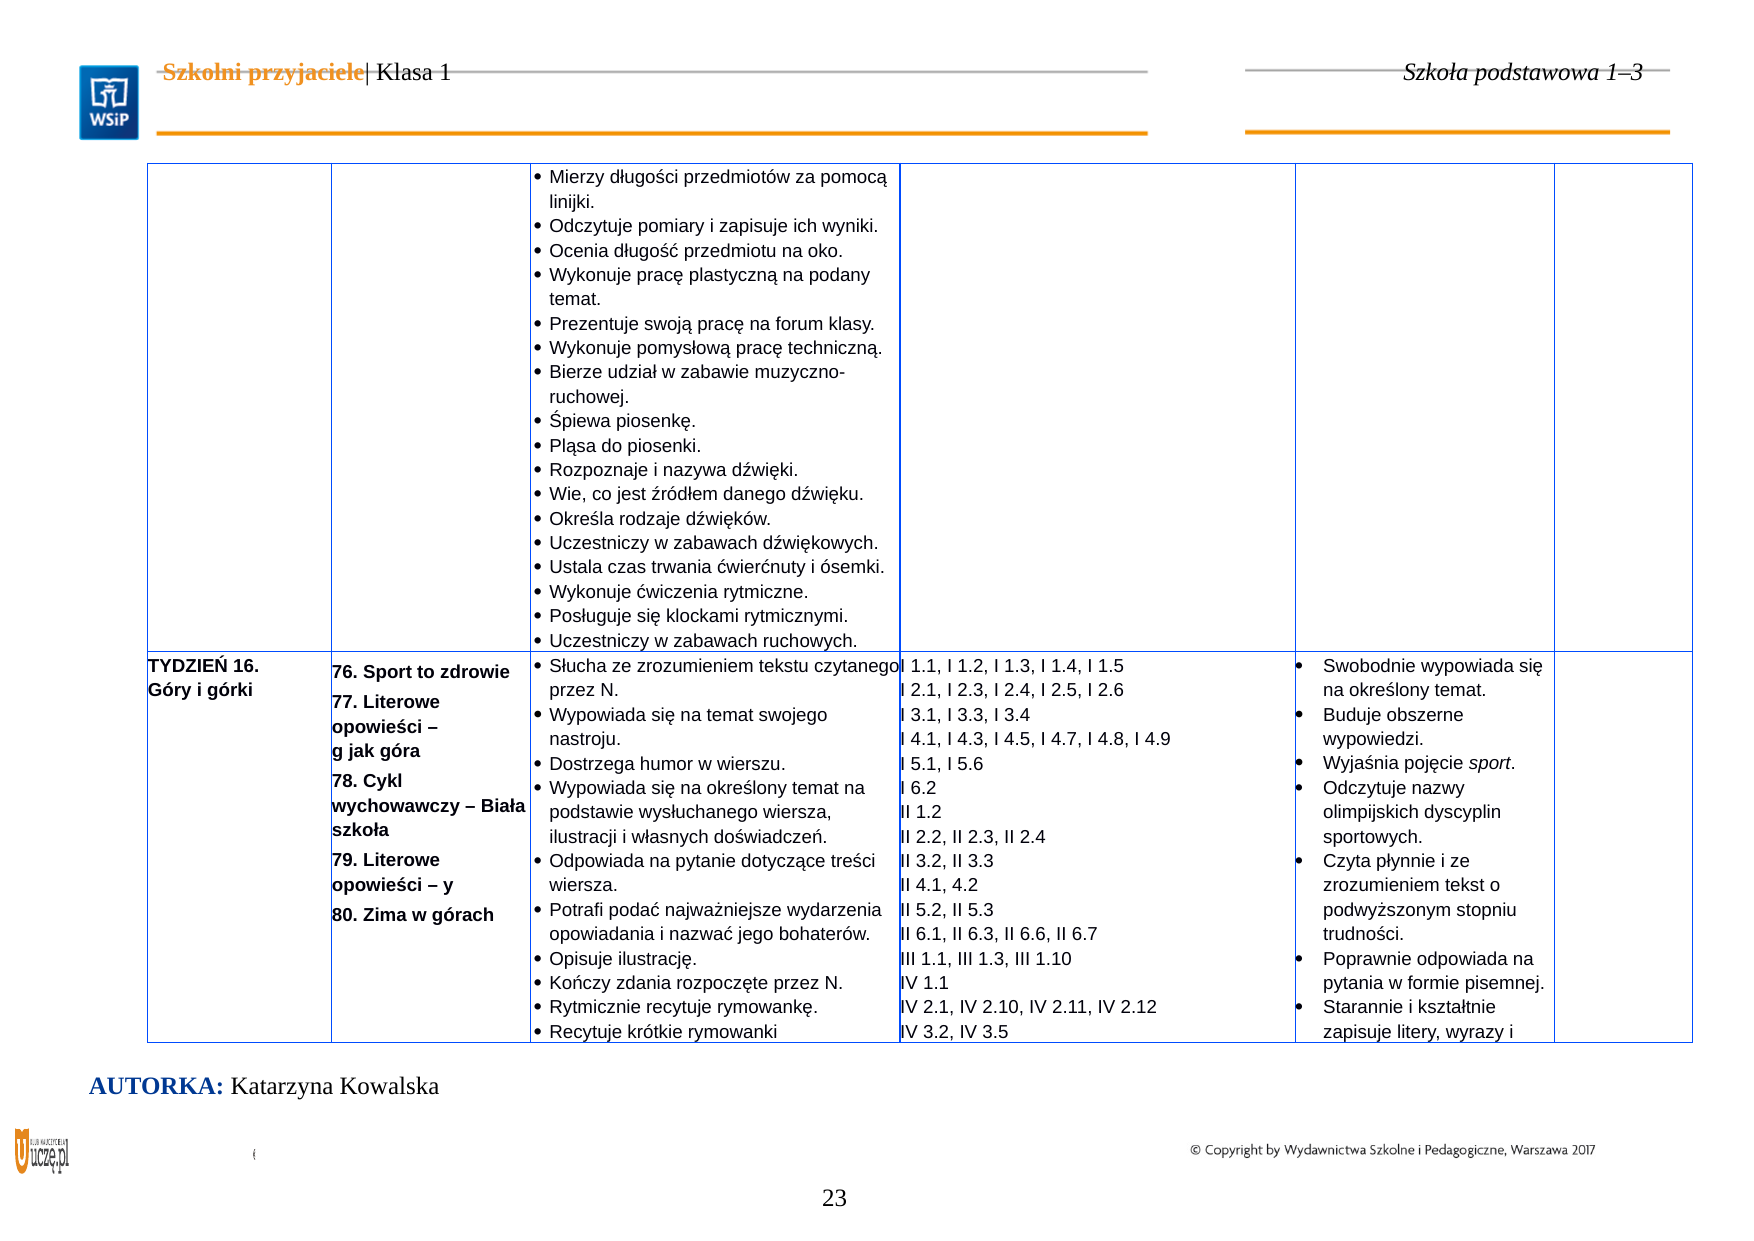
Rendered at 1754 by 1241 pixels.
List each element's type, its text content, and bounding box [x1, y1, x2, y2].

picture [0, 6, 1671, 164]
table_cell TYDZIEŃ 16. Góry i górki [148, 652, 331, 1042]
table_cell [148, 164, 331, 651]
table_cell Swobodnie wypowiada się na określony temat. Buduje obszerne wypowiedzi. Wyjaśnia pojęcie sport. Odczytuje nazwy olimpijskich dyscyplin sportowych. Czyta płynnie i ze zrozumieniem tekst o podwyższonym stopniu trudności. Poprawnie odpowiada na pytania w formie pisemnej. Starannie i kształtnie zapisuje litery, wyrazy i zdania w liniaturze. Szuka informacji w internecie. Kończy zdania rozpoczęte przez N. Porównuje wagę produktów. Potrafi oszacować, co jest cięższe, a co jest lżejsze. Sprawnie dokonuje pomiarów długości za pomocą linijki. Sprawnie dodaje i odejmuje w poznanym zakresie liczb. Współpracuje z innymi dziećmi. Przewiduje następstwa śnieżycy i wypowiada się na temat zagrożeń nią powodowanych. Opowiada o zwierzętach mieszkających w górach. Rozumie i potrafi wytłumaczyć, czym zajmuje się GOPR i TOPR. Wyjaśnia pojęcie hibernacja. Wyraźnie śpiewa piosenkę. Rozumie i wyjaśnia pojęcia muzyczne: metrum, takt, kreska taktowa. [1296, 652, 1554, 1042]
picture [1181, 1132, 1607, 1178]
table_cell Słucha ze zrozumieniem tekstu czytanego przez N. Wypowiada się na temat wysłuchanego tekstu. Wymyśla nazwy dla członków swojej rodziny. Słucha tekstu o Julianie Tuwimie. Słucha rymowanek i wskazuje tę, która podoba mu się najbardziej. Uczestniczy w rozmowach na określony temat. Opowiada o swoim rodzeństwie. Odpowiada na pytania dotyczące tekstu. Wypowiada się na temat ilustracji. Wypowiada się na temat sposobów spędzania nocy sylwestrowej na podstawie usłyszanych informacji, ilustracji i własnych doświadczeń. Odczytuje i zapisuje hasła. Formułuje życzenia. Zna formy grzecznościowe podczas składania życzeń. Wykonuje zadanie zgodnie z poleceniami N. Podaje nazwę przedmiotu. Wie, do czego można użyć danego przedmiotu. Rozpoznaje litery ś, Ś w tekście. Dokonuje analizy i syntezy słuchowo-wzrokowej wyrazów. Buduje strukturę dźwiękową wyrazu. Porównuje litery ś, Ś pisane i drukowane. Pisze litery ś, Ś w liniaturze. Rozpoznaje zmiękczenia si, Si w wyrazach i w tekście. Porównuje zmiękczenia si, Si pisane i drukowane. Pisze zmiękczenia si, Si w liniaturze. Pisze starannie w liniaturze wyrazy i zdania. Uzupełnia diagram. Czyta ze zrozumieniem. Przelicza głoski i litery, porównuje ich liczbę. Pamięta o pisowni imion wielką literą. Uzupełnia zdania. Zna zwyczaje związane z nocą sylwestrową w różnych krajach. Rozumie zjawisko echolokacji. Wie, w jaki sposób ludzie chronią się przed hałasem. Rozpoznaje sytuacje niebezpieczne dla słuchu. Doskonali umiejętność dodawania i odejmowania w zakresie 10. Rozwiązuje zadania z treścią. Zapisuje działania. Wykonuje działania z jedną niewiadomą. Zna dawne miary długości. Mierzy za pomocą stóp, kroków i łokci. Dokonuje pomiarów szacunkowych. Mierzy długości przedmiotów za pomocą linijki. Odczytuje pomiary i zapisuje ich wyniki. Ocenia długość przedmiotu na oko. Wykonuje pracę plastyczną na podany temat. Prezentuje swoją pracę na forum klasy. Wykonuje pomysłową pracę techniczną. Bierze udział w zabawie muzyczno-ruchowej. Śpiewa piosenkę. Pląsa do piosenki. Rozpoznaje i nazywa dźwięki. Wie, co jest źródłem danego dźwięku. Określa rodzaje dźwięków. Uczestniczy w zabawach dźwiękowych. Ustala czas trwania ćwierćnuty i ósemki. Wykonuje ćwiczenia rytmiczne. Posługuje się klockami rytmicznymi. Uczestniczy w zabawach ruchowych. [531, 164, 899, 651]
table_cell Słucha ze zrozumieniem tekstu czytanego przez N. Wypowiada się na temat swojego nastroju. Dostrzega humor w wierszu. Wypowiada się na określony temat na podstawie wysłuchanego wiersza, ilustracji i własnych doświadczeń. Odpowiada na pytanie dotyczące treści wiersza. Potrafi podać najważniejsze wydarzenia opowiadania i nazwać jego bohaterów. Opisuje ilustrację. Kończy zdania rozpoczęte przez N. Rytmicznie recytuje rymowankę. Recytuje krótkie rymowanki z jednoczesną pracą paluszków. Próbuje swoimi słowami wyjaśnić pojęcie sport. Rozpoznaje litery g, G, w wyrazach i tekstach. Dokonuje analizy i syntezy słuchowo-wzrokowej wyrazów. Buduje strukturę dźwiękową wyrazu. Porównuje litery g, G pisane i drukowane. Porównuje litery y, Y pisane i drukowane. Pisze litery g, G, y, Y w liniaturze. Rozróżnia litery g i k. Pisze wyrazy i zdania z literą y. Ćwiczy analizę słuchową wyrazu. Przelicza litery w zdaniach. Rozpoznaje litery j, i, y, g. Rozpoznaje samogłoski i spółgłoski. Wyszukuje imiona z głoską y. Tworzy wyrazy z sylab. Tworzy liczbę mnogą wyrazów. Pisze imiona i zdania w liniaturze. Układa historyjkę obrazkową we właściwej kolejności. Tworzy zdania z podanych wyrazów. Czyta wyrazy z rodziny wyrazu góra. Koloruje model głoskowy wyrazów. Dokonuje wyboru i uzasadnia swoją wypowiedź. Czyta prosty tekst ze zrozumieniem. Odpowiada na pytania dotyczące tekstu. Odczytuje tekst w lustrzanym odbiciu. Dzieli się z innymi swoją opinią na podany temat. Dostrzega i wymienia różnice między sportem wyczynowym a rekreacyjnym. Uzasadnia swoje decyzje. Próbuje odczytać nazwy olimpijskich dyscyplin sportowych. Układa wyrazy z liter oraz zdania z wyrazów i je zapisuje. Odpowiada na pytania w formie pisemnej. Wie, że Internet może być źródłem informacji. Potrafi przewidzieć następstwa burzy śnieżnej. Potrafi wskazać góry na mapie. Słucha uważnie informacji o zimie w górach. Zna zwierzęta, które zasypiają na zimę. Rozpoznaje miejsca zamieszkania niektórych zwierząt górskich. Wie, jak można uniknąć niebezpiecznych sytuacji w górach zimą. Zna organizacje, które ratują turystów w górach. Wie, na czym polega praca ratowników w górach. Analizuje sytuacje przedstawione na ilustracjach. Rysuje oczka na kostkach domina zgodnie z podanym rytmem. Doskonali umiejętność dodawania i odejmowania w zakresie 10. Potrafi uzupełnić działania na dodawanie i odejmowanie. Wie, że zadanie może mieć kilka możliwych rozwiązań. Wie, do czego służy waga i co można na niej ważyć. Szacuje, co jest cięższe, a co jest lżejsze. Posługuje się pojęciami: cięższy, lżejszy. Wie, że dzięki odważnikom można podać dokładną wagę produktów. Określa wagę produktów i używa odpowiednich odważników. Układa działania do ilustracji. Układa i rozwiązuje zadania z treścią. Układa zadania do rysunku. Rozwiązuje działania na obliczanie pojemności. Uzupełnia grafy liczbowe. Mierzy długości przedmiotów za pomocą linijki. Odczytuje i zapisuje pomiary. Uczestniczy w zabawach i ćwiczeniach rozwijających współpracę i współodpowiedzialność. Wykonuje makietę gór. Maluje zimowy pejzaż. Śpiewa piosenkę. Pląsa do piosenki. Wykonuje ćwiczenia muzyczne. Rozumie pojęcia: metrum, takt, kreska taktowa. Rozpoznaje niektóre instrumenty muzyczne. Uczestniczy w zabawach ruchowych. [531, 652, 899, 1042]
table_cell Swobodnie i płynnie wypowiada się na określony temat. Zna zwyczaje związane z nocą sylwestrową i dzieli się tą wiedzą z innymi. Buduje obszerne wypowiedzi. Czyta płynnie i ze zrozumieniem tekst o podwyższonym stopniu trudności. Formułuje życzenia, stosując formy grzecznościowe. Starannie i kształtnie zapisuje poznane litery i zmiękczenia w liniaturze. Pisze starannie zdania w liniaturze. Mówi na forum grupy o zastosowaniu określonego przedmiotu. Rozumie i wyjaśnia, czym jest zjawisko echolokacji. Zna życiorys Juliana Tuwima. Dokonuje prawidłowej analizy zadania tekstowego. Sprawnie wykonuje działania z jedną niewiadomą. Dokładnie odmierza odległości. Sprawnie dokonuje pomiarów długości różnych przedmiotów za pomocą linijki. Z zaangażowaniem tworzy improwizację do utworu A. Vivaldiego. Trafnie określa rodzaje dźwięków. Dba o porządek i zachęca do tego innych. [1296, 164, 1554, 651]
table_cell I 1.1, I 1.2, I 1.3, I 1.4, I 1.5 I 2.1, I 2.3, I 2.4, I 2.5, I 2.6 I 3.1, I 3.3, I 3.4 I 4.1, I 4.3, I 4.5, I 4.7, I 4.8, I 4.9 I 5.1, I 5.6 I 6.2 II 1.2 II 2.2, II 2.3, II 2.4 II 3.2, II 3.3 II 4.1, 4.2 II 5.2, II 5.3 II 6.1, II 6.3, II 6.6, II 6.7 III 1.1, III 1.3, III 1.10 IV 1.1 IV 2.1, IV 2.10, IV 2.11, IV 2.12 IV 3.2, IV 3.5 [901, 652, 1295, 1042]
table_cell [332, 164, 530, 651]
table_cell 76. Sport to zdrowie 77. Literowe opowieści – g jak góra 78. Cykl wychowawczy – Biała szkoła 79. Literowe opowieści – y 80. Zima w górach [332, 652, 530, 1042]
table_cell [1555, 164, 1692, 651]
table_cell [901, 164, 1295, 651]
table_cell [1555, 652, 1692, 1042]
